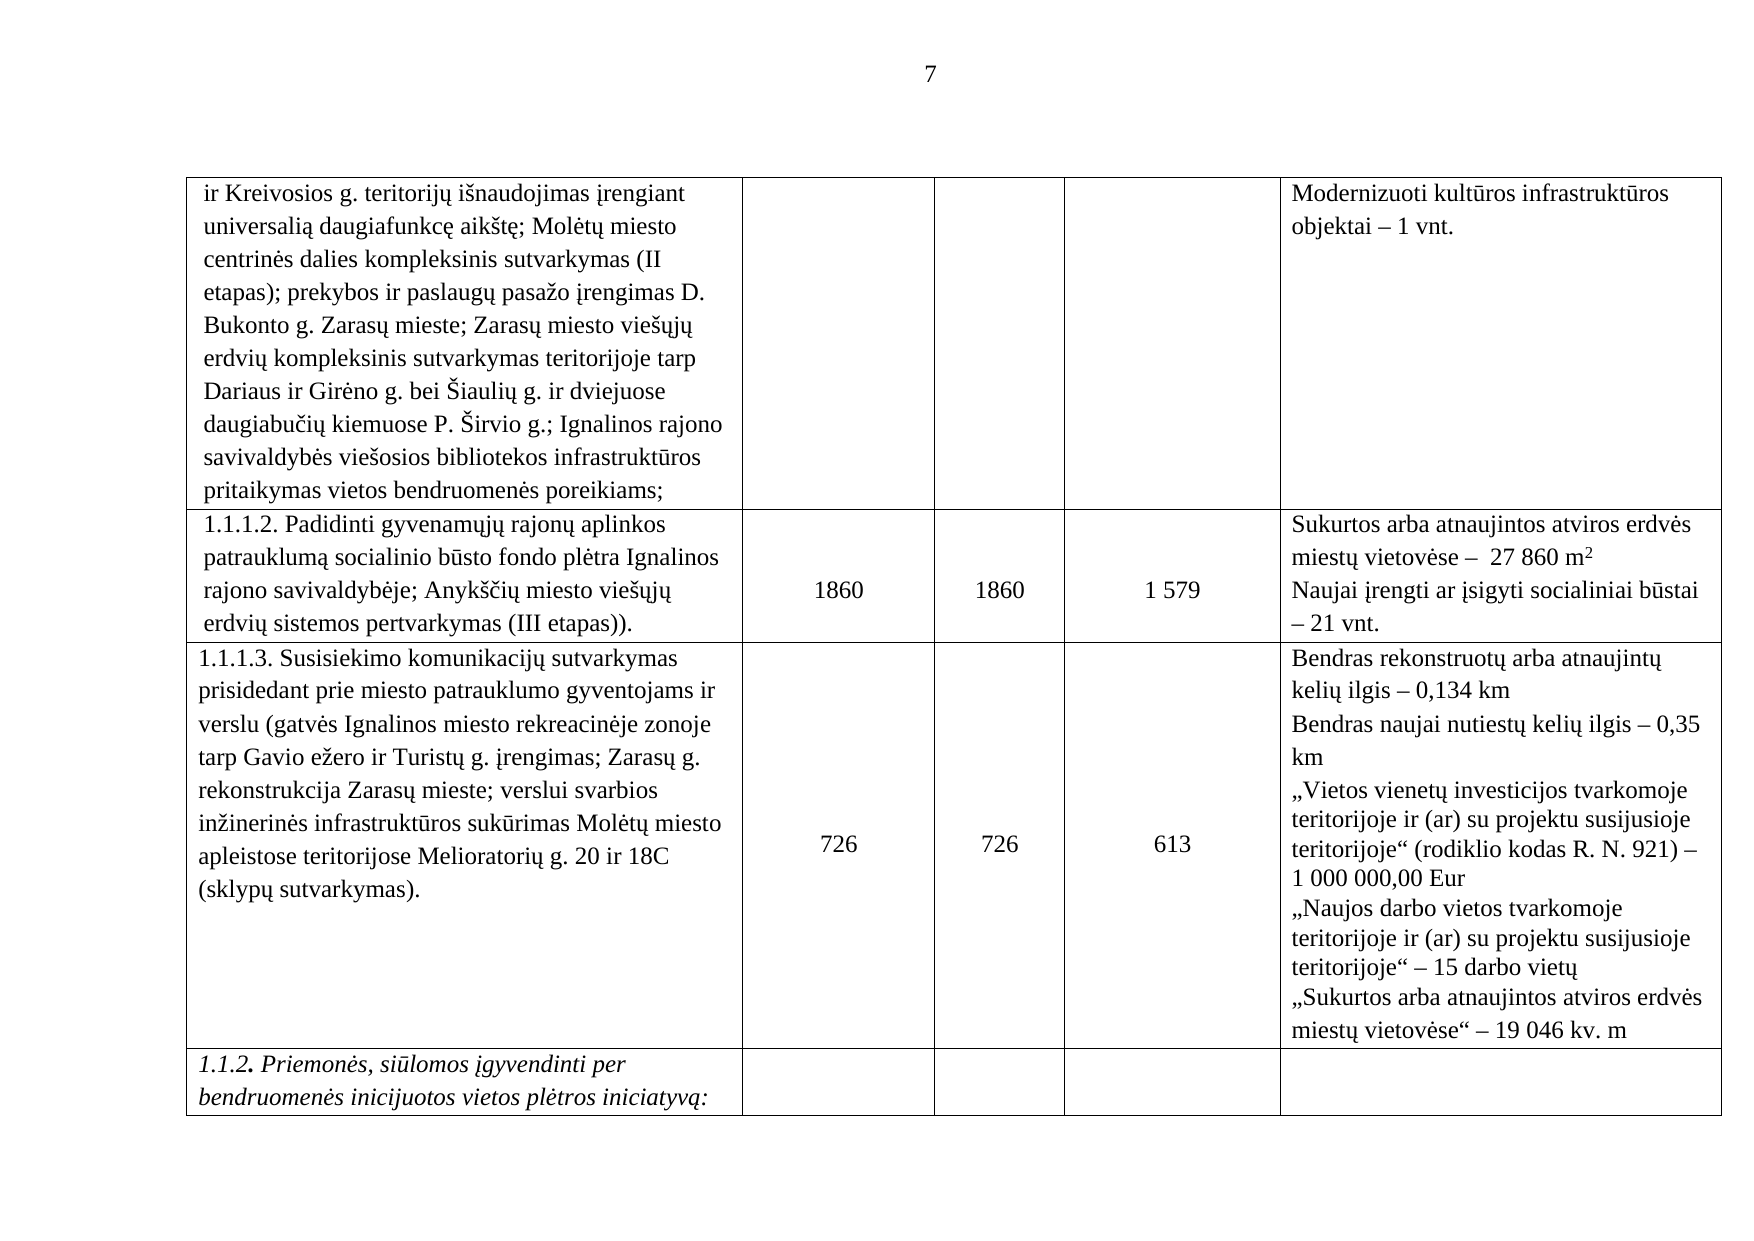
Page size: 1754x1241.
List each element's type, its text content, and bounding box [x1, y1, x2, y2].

table_cell 1.1.1.3. Susisiekimo komunikacijų sutvarkymas prisidedant prie miesto patrauklumo gyventojams ir verslu (gatvės Ignalinos miesto rekreacinėje zonoje tarp Gavio ežero ir Turistų g. įrengimas; Zarasų g. rekonstrukcija Zarasų mieste; verslui svarbios inžinerinės infrastruktūros sukūrimas Molėtų miesto apleistose teritorijose Melioratorių g. 20 ir 18C (sklypų sutvarkymas). [187, 643, 742, 1048]
table_cell 1860 [743, 510, 934, 642]
table_cell [1722, 177, 1754, 508]
table_cell [1722, 509, 1754, 642]
table_cell [1281, 1049, 1721, 1115]
table_cell ir Kreivosios g. teritorijų išnaudojimas įrengiant universalią daugiafunkcę aikštę; Molėtų miesto centrinės dalies kompleksinis sutvarkymas (II etapas); prekybos ir paslaugų pasažo įrengimas D. Bukonto g. Zarasų mieste; Zarasų miesto viešųjų erdvių kompleksinis sutvarkymas teritorijoje tarp Dariaus ir Girėno g. bei Šiaulių g. ir dviejuose daugiabučių kiemuose P. Širvio g.; Ignalinos rajono savivaldybės viešosios bibliotekos infrastruktūros pritaikymas vietos bendruomenės poreikiams; [187, 178, 742, 508]
table_cell [935, 178, 1064, 508]
table_cell 1860 [935, 510, 1064, 642]
table_cell Sukurtos arba atnaujintos atviros erdvės miestų vietovėse – 27 860 m2 Naujai įrengti ar įsigyti socialiniai būstai – 21 vnt. [1281, 510, 1721, 642]
table_cell 1.1.1.2. Padidinti gyvenamųjų rajonų aplinkos patrauklumą socialinio būsto fondo plėtra Ignalinos rajono savivaldybėje; Anykščių miesto viešųjų erdvių sistemos pertvarkymas (III etapas)). [187, 510, 742, 642]
table_cell 613 [1065, 643, 1280, 1048]
table_cell [1722, 642, 1754, 1048]
table_cell 1.1.2. Priemonės, siūlomos įgyvendinti per bendruomenės inicijuotos vietos plėtros iniciatyvą: [187, 1049, 742, 1115]
table_cell [935, 1049, 1064, 1115]
table_cell [743, 178, 934, 508]
table_cell [1065, 1049, 1280, 1115]
table_cell Modernizuoti kultūros infrastruktūros objektai – 1 vnt. [1281, 178, 1721, 508]
table_cell 726 [935, 643, 1064, 1048]
table_cell [743, 1049, 934, 1115]
table_cell [1722, 1048, 1754, 1115]
table_cell [1065, 178, 1280, 508]
table_cell 726 [743, 643, 934, 1048]
table_cell 1 579 [1065, 510, 1280, 642]
table_cell Bendras rekonstruotų arba atnaujintų kelių ilgis – 0,134 km Bendras naujai nutiestų kelių ilgis – 0,35 km „Vietos vienetų investicijos tvarkomoje teritorijoje ir (ar) su projektu susijusioje teritorijoje“ (rodiklio kodas R. N. 921) – 1 000 000,00 Eur „Naujos darbo vietos tvarkomoje teritorijoje ir (ar) su projektu susijusioje teritorijoje“ – 15 darbo vietų „Sukurtos arba atnaujintos atviros erdvės miestų vietovėse“ – 19 046 kv. m [1281, 643, 1721, 1048]
